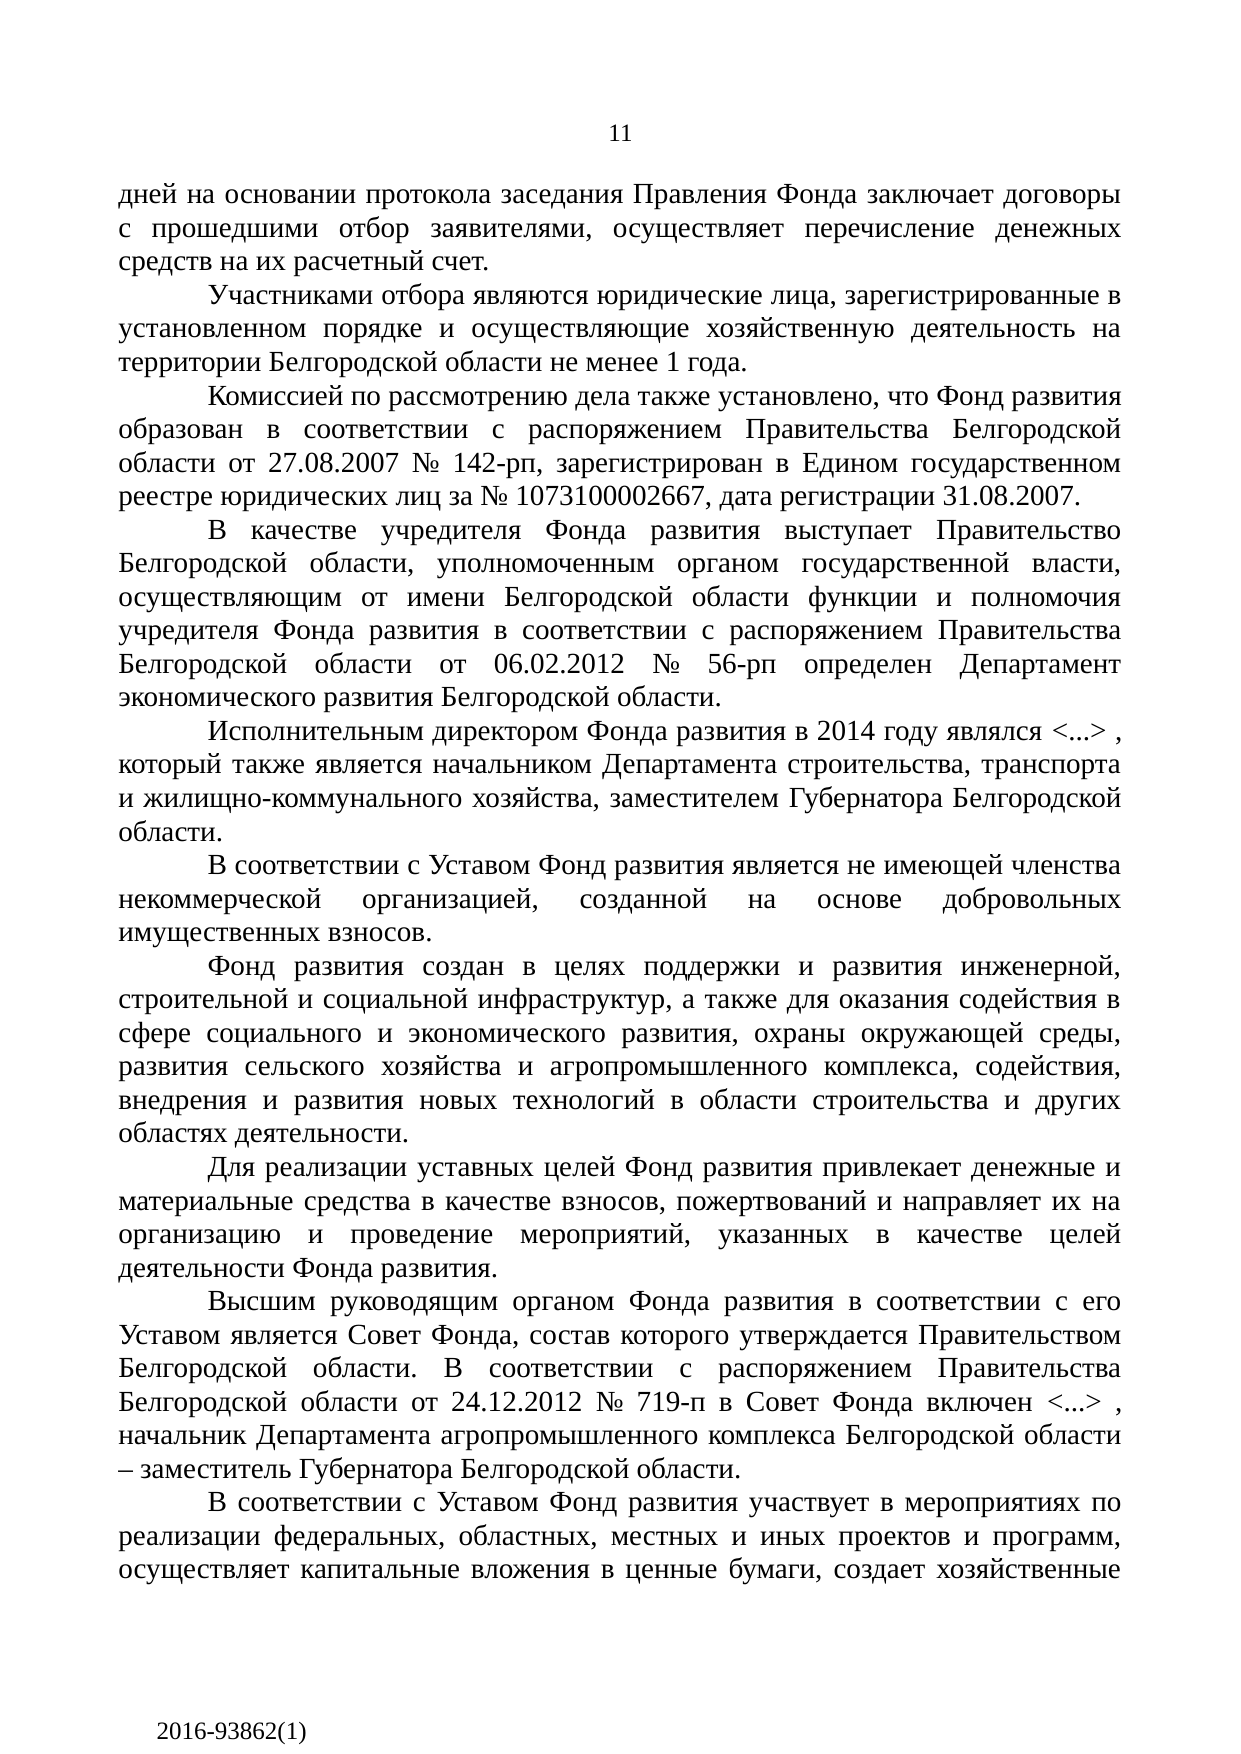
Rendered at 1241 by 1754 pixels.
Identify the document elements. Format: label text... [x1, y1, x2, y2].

text дней на основании протокола заседания Правления Фонда заключает договоры с прошедшими отбор заявителями, осуществляет перечисление денежных средств на их расчетный счет. [118, 176, 1122, 277]
text Для реализации уставных целей Фонд развития привлекает денежные и материальные средства в качестве взносов, пожертвований и направляет их на организацию и проведение мероприятий, указанных в качестве целей деятельности Фонда развития. [118, 1149, 1122, 1283]
text В соответствии с Уставом Фонд развития является не имеющей членства некоммерческой организацией, созданной на основе добровольных имущественных взносов. [118, 847, 1122, 948]
text Участниками отбора являются юридические лица, зарегистрированные в установленном порядке и осуществляющие хозяйственную деятельность на территории Белгородской области не менее 1 года. [118, 277, 1122, 378]
text В качестве учредителя Фонда развития выступает Правительство Белгородской области, уполномоченным органом государственной власти, осуществляющим от имени Белгородской области функции и полномочия учредителя Фонда развития в соответствии с распоряжением Правительства Белгородской области от 06.02.2012 № 56-рп определен Департамент экономического развития Белгородской области. [118, 512, 1122, 713]
text Исполнительным директором Фонда развития в 2014 году являлся <...> , который также является начальником Департамента строительства, транспорта и жилищно-коммунального хозяйства, заместителем Губернатора Белгородской области. [118, 713, 1122, 847]
text Высшим руководящим органом Фонда развития в соответствии с его Уставом является Совет Фонда, состав которого утверждается Правительством Белгородской области. В соответствии с распоряжением Правительства Белгородской области от 24.12.2012 № 719-п в Совет Фонда включен <...> , начальник Департамента агропромышленного комплекса Белгородской области – заместитель Губернатора Белгородской области. [118, 1283, 1122, 1484]
text Фонд развития создан в целях поддержки и развития инженерной, строительной и социальной инфраструктур, а также для оказания содействия в сфере социального и экономического развития, охраны окружающей среды, развития сельского хозяйства и агропромышленного комплекса, содействия, внедрения и развития новых технологий в области строительства и других областях деятельности. [118, 948, 1122, 1149]
text Комиссией по рассмотрению дела также установлено, что Фонд развития образован в соответствии с распоряжением Правительства Белгородской области от 27.08.2007 № 142-рп, зарегистрирован в Едином государственном реестре юридических лиц за № 1073100002667, дата регистрации 31.08.2007. [118, 378, 1122, 512]
text В соответствии с Уставом Фонд развития участвует в мероприятиях по реализации федеральных, областных, местных и иных проектов и программ, осуществляет капитальные вложения в ценные бумаги, создает хозяйственные [118, 1484, 1122, 1585]
